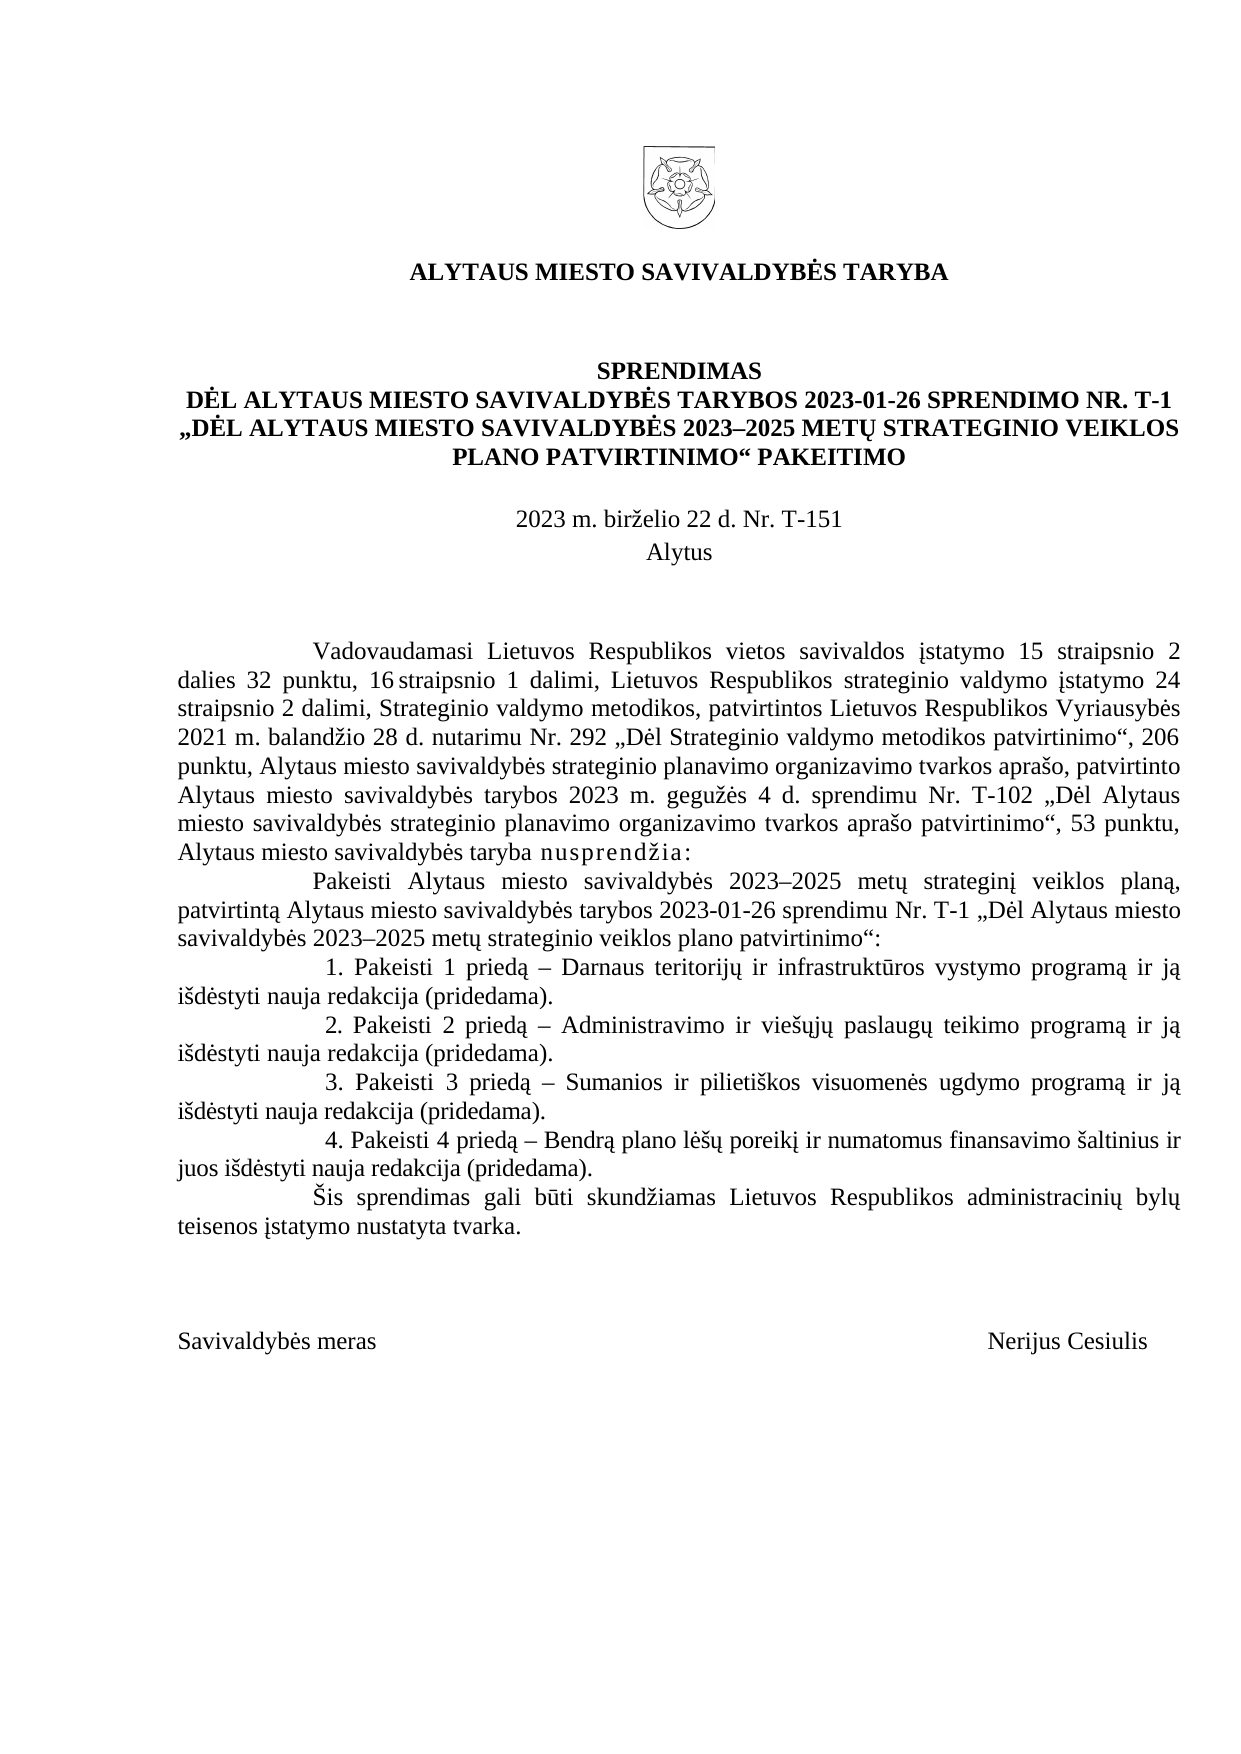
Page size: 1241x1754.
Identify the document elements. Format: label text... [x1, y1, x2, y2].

text ALYTAUS MIESTO SAVIVALDYBĖS TARYBA [177, 257, 1181, 286]
text Savivaldybės meras Nerijus Cesiulis [177, 1326, 1181, 1355]
text 2023 m. birželio 22 d. Nr. T-151 [177, 504, 1181, 533]
text 2. Pakeisti 2 priedą – Administravimo ir viešųjų paslaugų teikimo programą ir ją išdėstyti nauja redakcija (pridedama). [177, 1010, 1181, 1067]
text DĖL ALYTAUS MIESTO SAVIVALDYBĖS TARYBOS 2023-01-26 SPRENDIMO NR. T-1 „DĖL ALYTAUS MIESTO SAVIVALDYBĖS 2023–2025 METŲ STRATEGINIO VEIKLOS PLANO PATVIRTINIMO“ PAKEITIMO [177, 385, 1181, 471]
text Vadovaudamasi Lietuvos Respublikos vietos savivaldos įstatymo 15 straipsnio 2 dalies 32 punktu, 16 straipsnio 1 dalimi, Lietuvos Respublikos strateginio valdymo įstatymo 24 straipsnio 2 dalimi, Strateginio valdymo metodikos, patvirtintos Lietuvos Respublikos Vyriausybės 2021 m. balandžio 28 d. nutarimu Nr. 292 „Dėl Strateginio valdymo metodikos patvirtinimo“, 206 punktu, Alytaus miesto savivaldybės strateginio planavimo organizavimo tvarkos aprašo, patvirtinto Alytaus miesto savivaldybės tarybos 2023 m. gegužės 4 d. sprendimu Nr. T-102 „Dėl Alytaus miesto savivaldybės strateginio planavimo organizavimo tvarkos aprašo patvirtinimo“, 53 punktu, Alytaus miesto savivaldybės taryba nusprendžia: [177, 636, 1181, 866]
text 1. Pakeisti 1 priedą – Darnaus teritorijų ir infrastruktūros vystymo programą ir ją išdėstyti nauja redakcija (pridedama). [177, 952, 1181, 1010]
text SPRENDIMAS [177, 356, 1181, 385]
text Pakeisti Alytaus miesto savivaldybės 2023–2025 metų strateginį veiklos planą, patvirtintą Alytaus miesto savivaldybės tarybos 2023-01-26 sprendimu Nr. T-1 „Dėl Alytaus miesto savivaldybės 2023–2025 metų strateginio veiklos plano patvirtinimo“: [177, 866, 1181, 952]
text 4. Pakeisti 4 priedą – Bendrą plano lėšų poreikį ir numatomus finansavimo šaltinius ir juos išdėstyti nauja redakcija (pridedama). [177, 1125, 1181, 1182]
text Alytus [177, 537, 1181, 566]
text Šis sprendimas gali būti skundžiamas Lietuvos Respublikos administracinių bylų teisenos įstatymo nustatyta tvarka. [177, 1182, 1181, 1240]
text 3. Pakeisti 3 priedą – Sumanios ir pilietiškos visuomenės ugdymo programą ir ją išdėstyti nauja redakcija (pridedama). [177, 1067, 1181, 1125]
